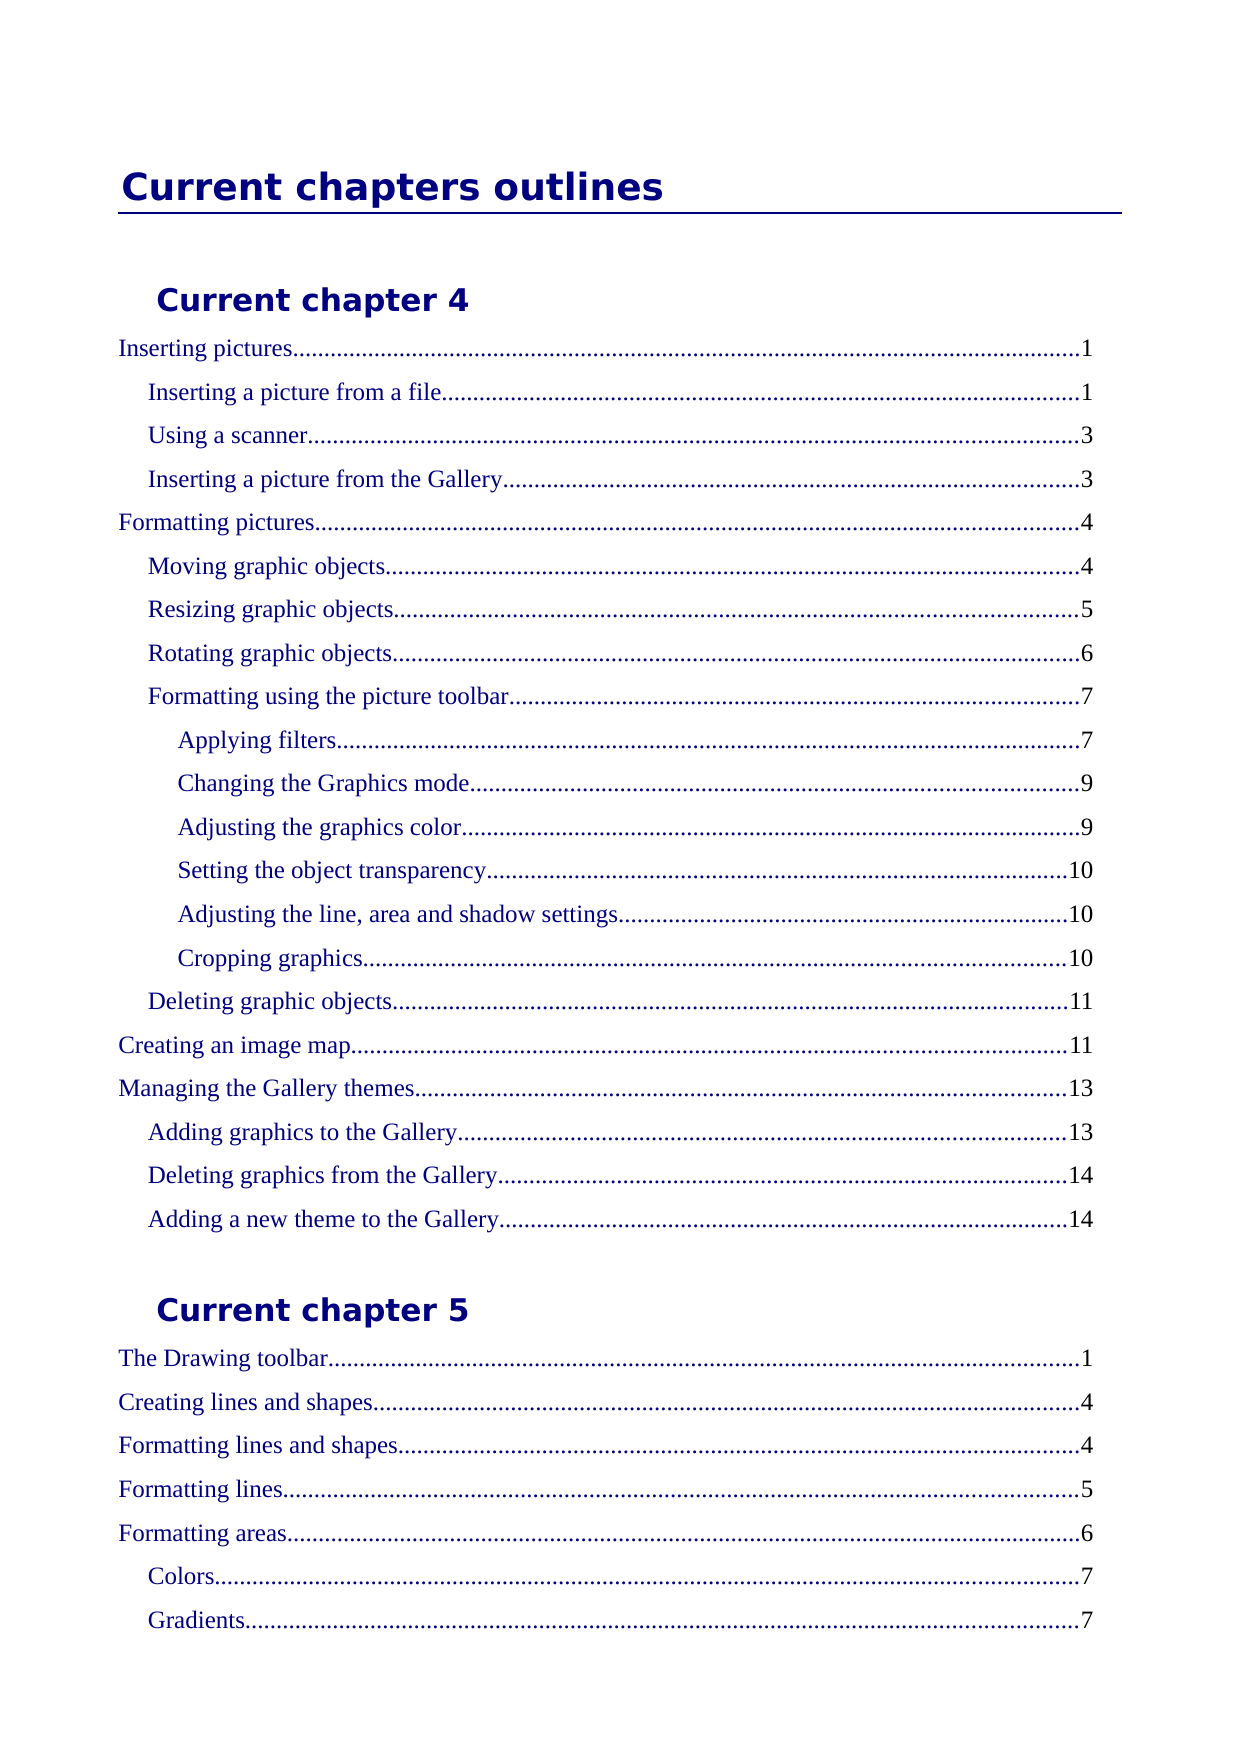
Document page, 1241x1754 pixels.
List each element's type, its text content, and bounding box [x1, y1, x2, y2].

text Inserting a picture from the Gallery 3 [148, 464, 1122, 492]
subtitle Current chapter 5 [156, 1292, 1122, 1329]
text Using a scanner 3 [148, 420, 1122, 449]
text Moving graphic objects 4 [148, 551, 1122, 579]
text Deleting graphics from the Gallery 14 [148, 1160, 1122, 1189]
text Resizing graphic objects 5 [148, 594, 1122, 623]
text Applying filters 7 [177, 725, 1122, 754]
text Inserting pictures 1 [118, 333, 1122, 362]
text Deleting graphic objects 11 [148, 986, 1122, 1015]
text Colors 7 [148, 1561, 1122, 1590]
text Formatting areas 6 [118, 1518, 1122, 1546]
text Formatting using the picture toolbar 7 [148, 681, 1122, 710]
text Gradients 7 [148, 1605, 1122, 1633]
text Formatting lines and shapes 4 [118, 1431, 1122, 1459]
text Adjusting the graphics color 9 [177, 812, 1122, 841]
text Formatting lines 5 [118, 1474, 1122, 1503]
text Inserting a picture from a file 1 [148, 377, 1122, 405]
text Rotating graphic objects 6 [148, 638, 1122, 667]
text Creating an image map 11 [118, 1030, 1122, 1058]
text Adjusting the line, area and shadow settings 10 [177, 899, 1122, 928]
text Formatting pictures 4 [118, 507, 1122, 536]
subtitle Current chapters outlines [118, 163, 1122, 212]
text The Drawing toolbar 1 [118, 1343, 1122, 1372]
text Cropping graphics 10 [177, 943, 1122, 971]
subtitle Current chapter 4 [156, 282, 1122, 318]
text Adding graphics to the Gallery 13 [148, 1117, 1122, 1146]
text Managing the Gallery themes 13 [118, 1073, 1122, 1102]
text Creating lines and shapes 4 [118, 1387, 1122, 1416]
text Changing the Graphics mode 9 [177, 768, 1122, 797]
text Setting the object transparency 10 [177, 856, 1122, 884]
text Adding a new theme to the Gallery 14 [148, 1204, 1122, 1233]
